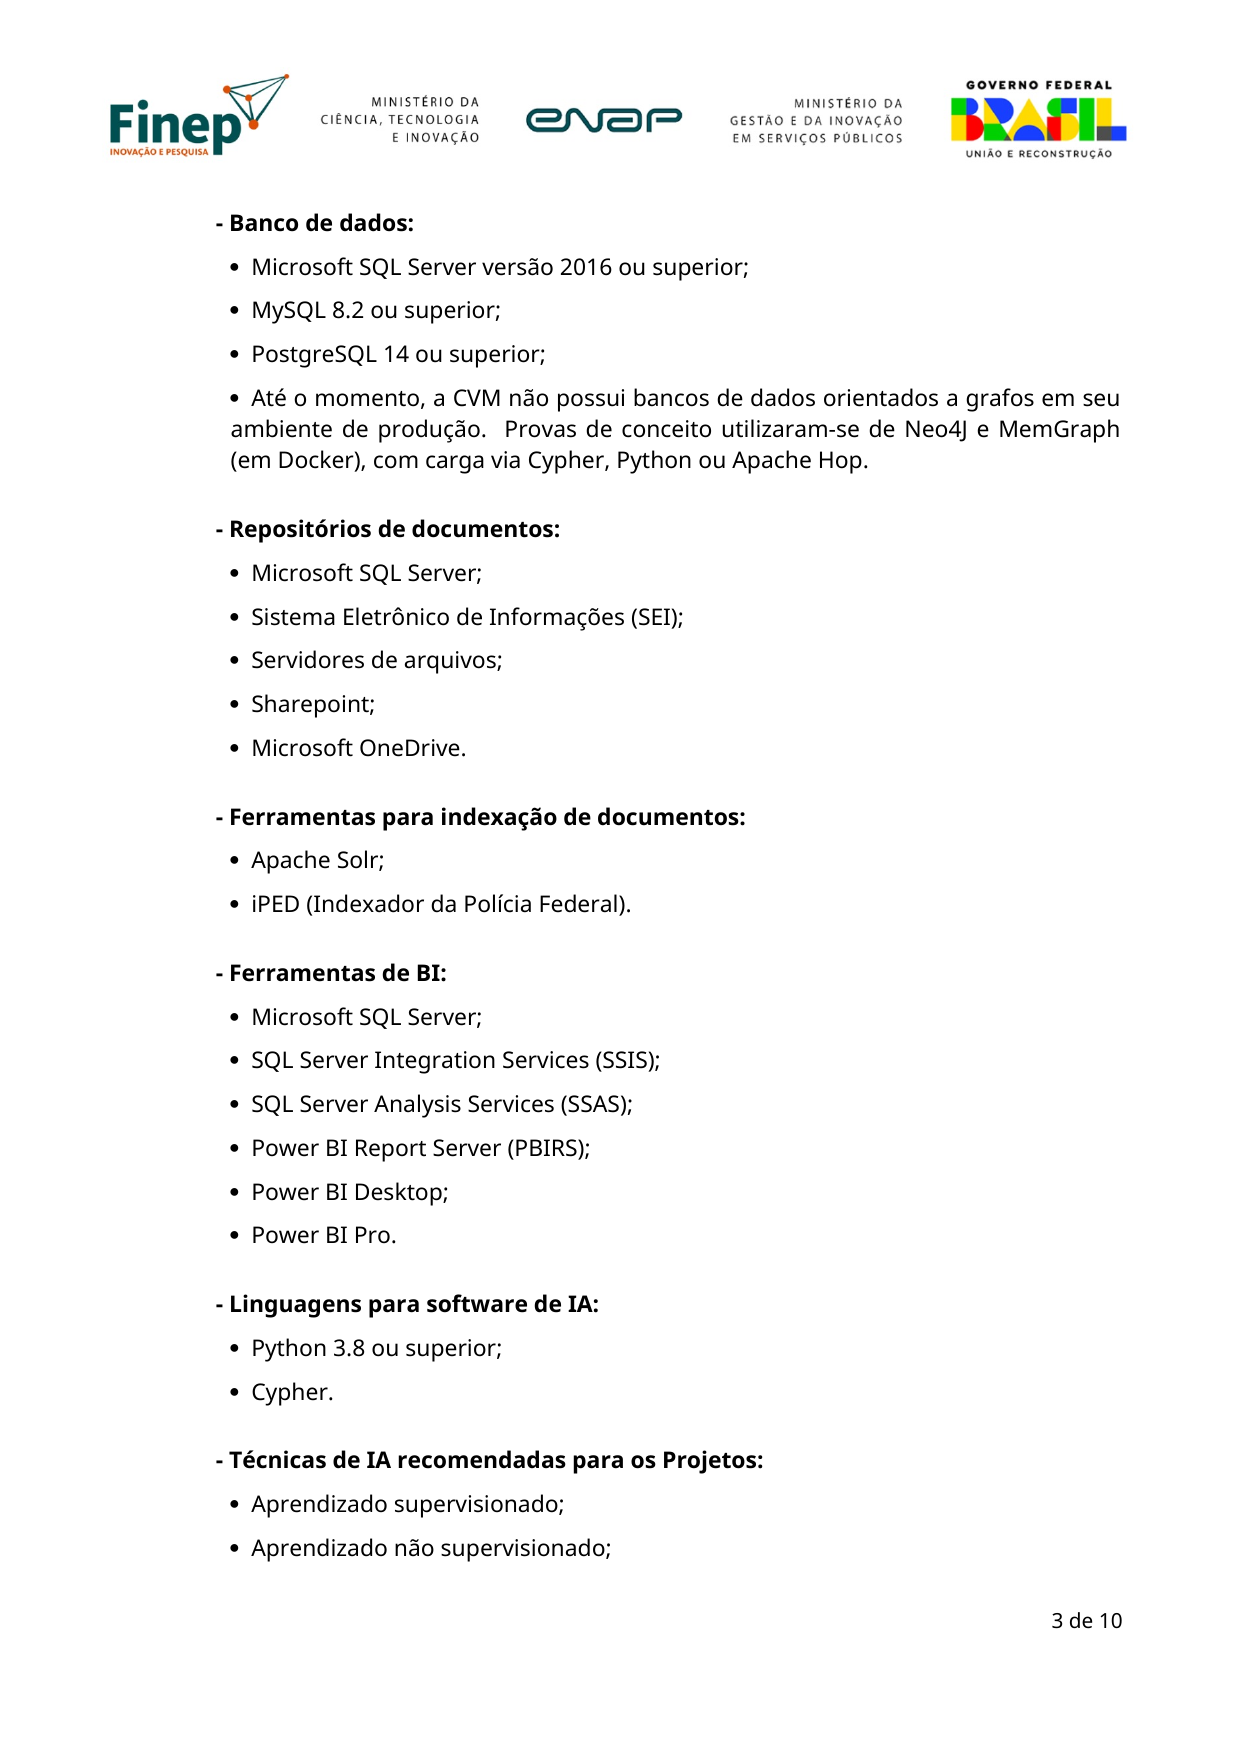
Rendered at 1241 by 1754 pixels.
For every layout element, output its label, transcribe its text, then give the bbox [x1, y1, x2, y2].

list MySQL 8.2 ou superior; [230, 294, 1122, 326]
list Apache Solr; [230, 844, 1122, 876]
list Sistema Eletrônico de Informações (SEI); [230, 601, 1122, 632]
list Microsoft OneDrive. [230, 732, 1122, 763]
list SQL Server Integration Services (SSIS); [230, 1044, 1122, 1076]
list Microsoft SQL Server; [230, 1001, 1122, 1032]
text - Técnicas de IA recomendadas para os Projetos: [216, 1444, 1122, 1476]
list Aprendizado não supervisionado; [230, 1532, 1122, 1563]
text - Banco de dados: [216, 207, 1122, 238]
list Power BI Desktop; [230, 1176, 1122, 1207]
list Power BI Pro. [230, 1219, 1122, 1251]
text - Linguagens para software de IA: [216, 1288, 1122, 1319]
list Power BI Report Server (PBIRS); [230, 1132, 1122, 1163]
list Servidores de arquivos; [230, 644, 1122, 676]
list PostgreSQL 14 ou superior; [230, 338, 1122, 369]
text - Repositórios de documentos: [216, 513, 1122, 544]
text - Ferramentas para indexação de documentos: [216, 801, 1122, 832]
list Aprendizado supervisionado; [230, 1488, 1122, 1519]
list SQL Server Analysis Services (SSAS); [230, 1088, 1122, 1119]
list Microsoft SQL Server versão 2016 ou superior; [230, 251, 1122, 282]
list Sharepoint; [230, 688, 1122, 719]
list Cypher. [230, 1376, 1122, 1407]
list Microsoft SQL Server; [230, 557, 1122, 588]
list Até o momento, a CVM não possui bancos de dados orientados a grafos em seu ambiente de produção. Provas de conceito utilizaram-se de Neo4J e MemGraph (em Docker), com carga via Cypher, Python ou Apache Hop. [230, 382, 1122, 476]
text - Ferramentas de BI: [216, 957, 1122, 988]
list Python 3.8 ou superior; [230, 1332, 1122, 1363]
list iPED (Indexador da Polícia Federal). [230, 888, 1122, 919]
